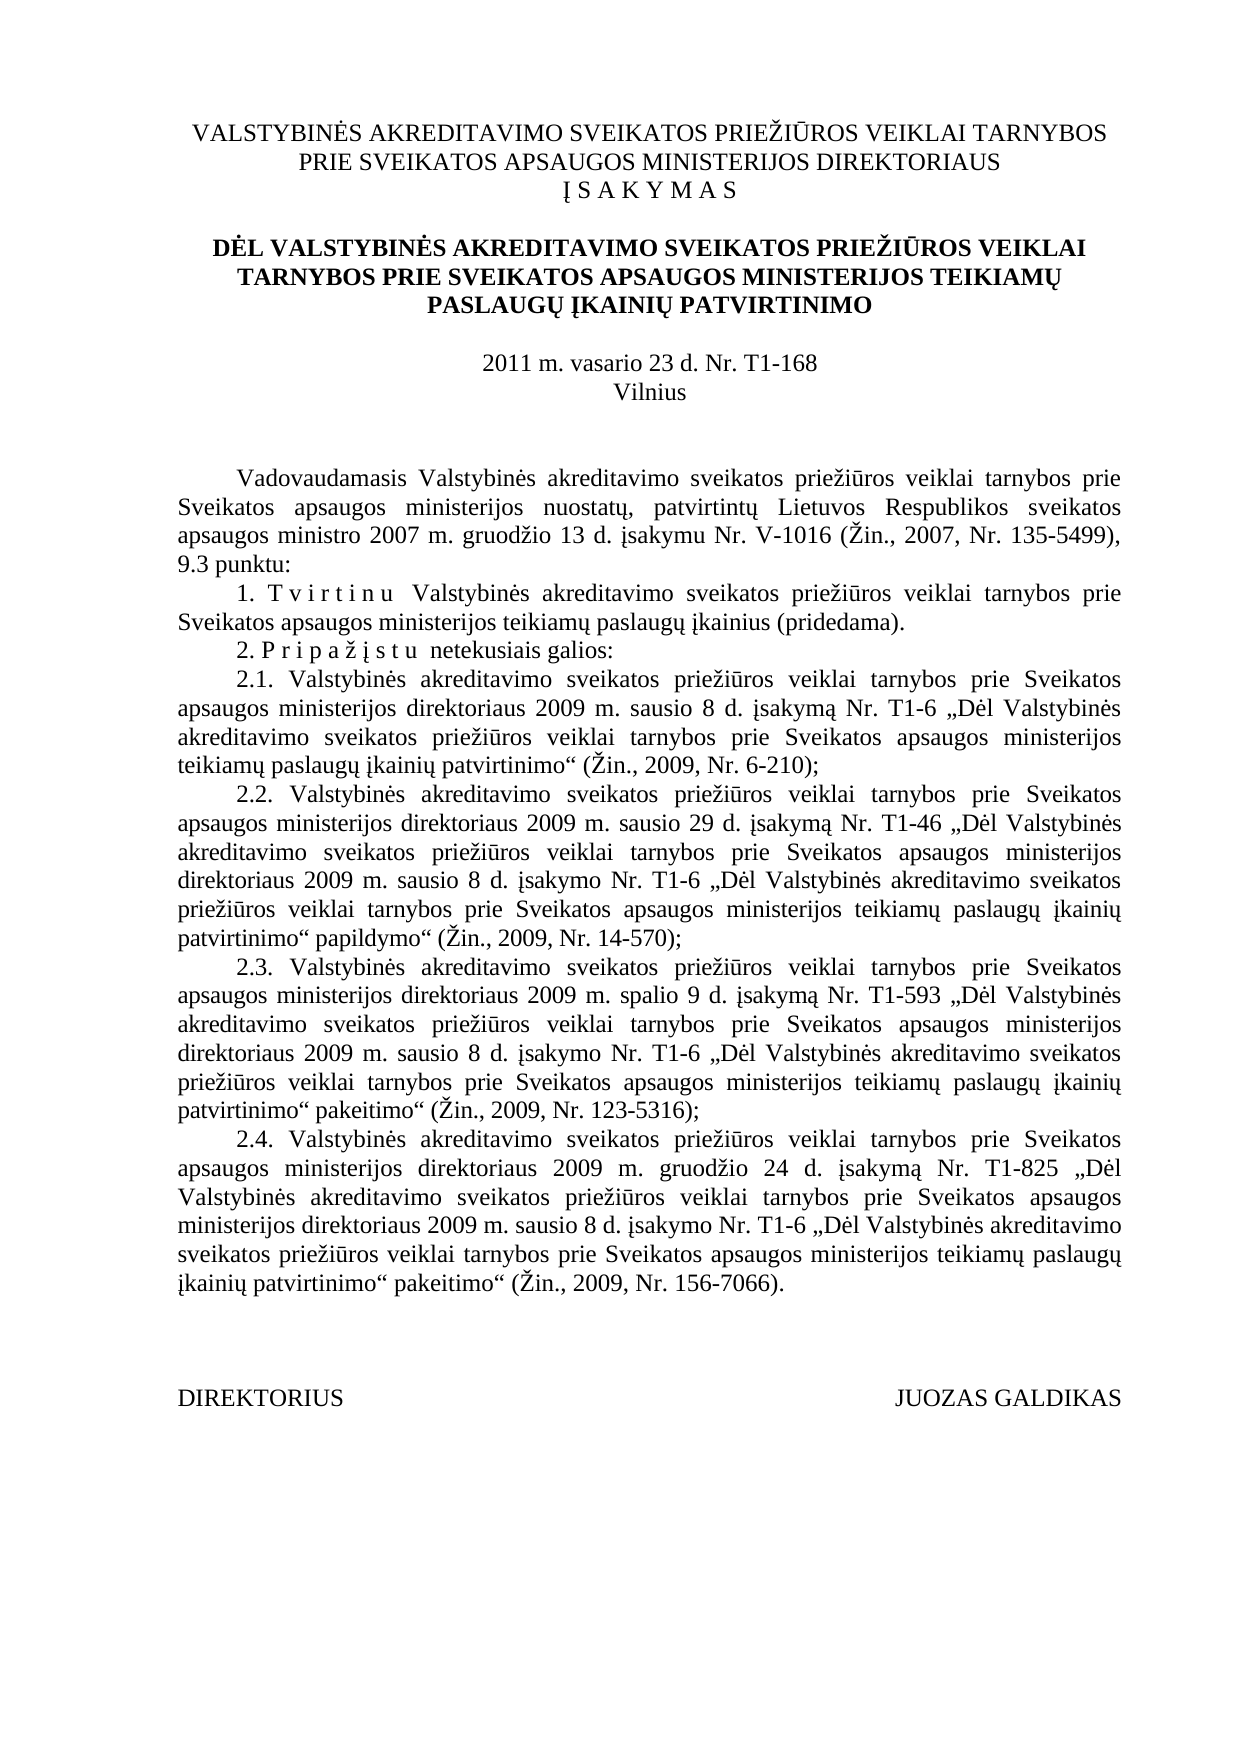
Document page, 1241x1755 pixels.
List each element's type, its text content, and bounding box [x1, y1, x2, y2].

text 1. Tvirtinu Valstybinės akreditavimo sveikatos priežiūros veiklai tarnybos prie Sveikatos apsaugos ministerijos teikiamų paslaugų įkainius (pridedama). [177, 578, 1122, 636]
text Vadovaudamasis Valstybinės akreditavimo sveikatos priežiūros veiklai tarnybos prie Sveikatos apsaugos ministerijos nuostatų, patvirtintų Lietuvos Respublikos sveikatos apsaugos ministro 2007 m. gruodžio 13 d. įsakymu Nr. V-1016 (Žin., 2007, Nr. 135-5499), 9.3 punktu: [177, 463, 1122, 578]
text 2.2. Valstybinės akreditavimo sveikatos priežiūros veiklai tarnybos prie Sveikatos apsaugos ministerijos direktoriaus 2009 m. sausio 29 d. įsakymą Nr. T1-46 „Dėl Valstybinės akreditavimo sveikatos priežiūros veiklai tarnybos prie Sveikatos apsaugos ministerijos direktoriaus 2009 m. sausio 8 d. įsakymo Nr. T1-6 „Dėl Valstybinės akreditavimo sveikatos priežiūros veiklai tarnybos prie Sveikatos apsaugos ministerijos teikiamų paslaugų įkainių patvirtinimo“ papildymo“ (Žin., 2009, Nr. 14-570); [177, 779, 1122, 952]
text VALSTYBINĖS AKREDITAVIMO SVEIKATOS PRIEŽIŪROS VEIKLAI TARNYBOS PRIE SVEIKATOS APSAUGOS MINISTERIJOS DIREKTORIAUS [177, 118, 1122, 176]
text Vilnius [177, 377, 1122, 406]
text 2.3. Valstybinės akreditavimo sveikatos priežiūros veiklai tarnybos prie Sveikatos apsaugos ministerijos direktoriaus 2009 m. spalio 9 d. įsakymą Nr. T1-593 „Dėl Valstybinės akreditavimo sveikatos priežiūros veiklai tarnybos prie Sveikatos apsaugos ministerijos direktoriaus 2009 m. sausio 8 d. įsakymo Nr. T1-6 „Dėl Valstybinės akreditavimo sveikatos priežiūros veiklai tarnybos prie Sveikatos apsaugos ministerijos teikiamų paslaugų įkainių patvirtinimo“ pakeitimo“ (Žin., 2009, Nr. 123-5316); [177, 952, 1122, 1124]
text DĖL VALSTYBINĖS AKREDITAVIMO SVEIKATOS PRIEŽIŪROS VEIKLAI TARNYBOS PRIE SVEIKATOS APSAUGOS MINISTERIJOS TEIKIAMŲ PASLAUGŲ ĮKAINIŲ PATVIRTINIMO [177, 233, 1122, 319]
text 2.1. Valstybinės akreditavimo sveikatos priežiūros veiklai tarnybos prie Sveikatos apsaugos ministerijos direktoriaus 2009 m. sausio 8 d. įsakymą Nr. T1-6 „Dėl Valstybinės akreditavimo sveikatos priežiūros veiklai tarnybos prie Sveikatos apsaugos ministerijos teikiamų paslaugų įkainių patvirtinimo“ (Žin., 2009, Nr. 6-210); [177, 664, 1122, 779]
text 2. Pripažįstu netekusiais galios: [177, 636, 1122, 664]
text ĮSAKYMAS [177, 176, 1122, 204]
text Direktorius Juozas Galdikas [177, 1383, 1122, 1412]
text 2011 m. vasario 23 d. Nr. T1-168 [177, 348, 1122, 377]
text 2.4. Valstybinės akreditavimo sveikatos priežiūros veiklai tarnybos prie Sveikatos apsaugos ministerijos direktoriaus 2009 m. gruodžio 24 d. įsakymą Nr. T1-825 „Dėl Valstybinės akreditavimo sveikatos priežiūros veiklai tarnybos prie Sveikatos apsaugos ministerijos direktoriaus 2009 m. sausio 8 d. įsakymo Nr. T1-6 „Dėl Valstybinės akreditavimo sveikatos priežiūros veiklai tarnybos prie Sveikatos apsaugos ministerijos teikiamų paslaugų įkainių patvirtinimo“ pakeitimo“ (Žin., 2009, Nr. 156-7066). [177, 1124, 1122, 1297]
